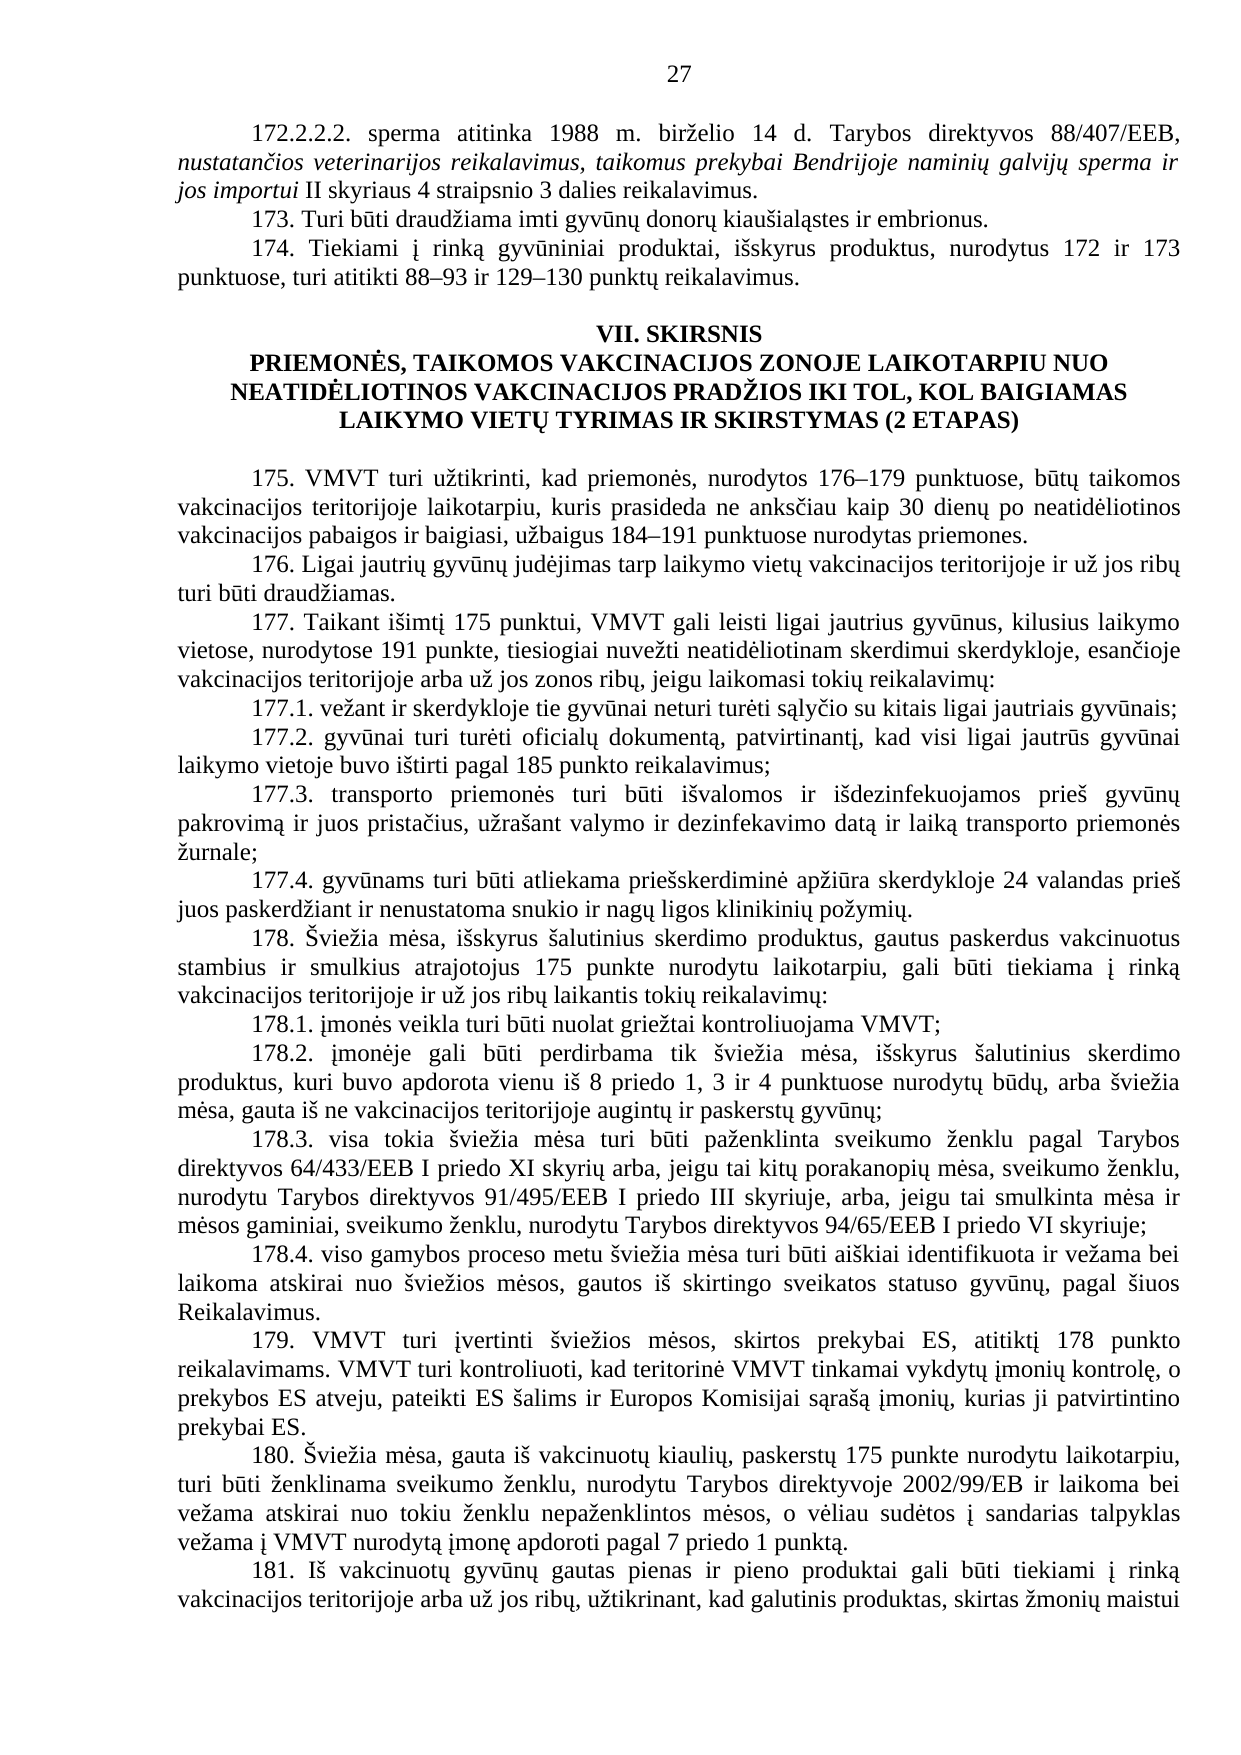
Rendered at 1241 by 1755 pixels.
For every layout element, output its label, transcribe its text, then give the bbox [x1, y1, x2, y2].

text 178. Šviežia mėsa, išskyrus šalutinius skerdimo produktus, gautus paskerdus vakcinuotus stambius ir smulkius atrajotojus 175 punkte nurodytu laikotarpiu, gali būti tiekiama į rinką vakcinacijos teritorijoje ir už jos ribų laikantis tokių reikalavimų: [177, 923, 1181, 1009]
text 174. Tiekiami į rinką gyvūniniai produktai, išskyrus produktus, nurodytus 172 ir 173 punktuose, turi atitikti 88–93 ir 129–130 punktų reikalavimus. [177, 233, 1181, 291]
text 177.2. gyvūnai turi turėti oficialų dokumentą, patvirtinantį, kad visi ligai jautrūs gyvūnai laikymo vietoje buvo ištirti pagal 185 punkto reikalavimus; [177, 722, 1181, 779]
text 172.2.2.2. sperma atitinka 1988 m. birželio 14 d. Tarybos direktyvos 88/407/EEB, nustatančios veterinarijos reikalavimus, taikomus prekybai Bendrijoje naminių galvijų sperma ir jos importui II skyriaus 4 straipsnio 3 dalies reikalavimus. [177, 118, 1181, 204]
text PRIEMONĖS, TAIKOMOS VAKCINACIJOS ZONOJE LAIKOTARPIU NUO NEATIDĖLIOTINOS VAKCINACIJOS PRADŽIOS IKI TOL, KOL BAIGIAMAS LAIKYMO VIETŲ TYRIMAS IR SKIRSTYMAS (2 ETAPAS) [177, 348, 1181, 434]
text 173. Turi būti draudžiama imti gyvūnų donorų kiaušialąstes ir embrionus. [177, 204, 1181, 233]
text 179. VMVT turi įvertinti šviežios mėsos, skirtos prekybai ES, atitiktį 178 punkto reikalavimams. VMVT turi kontroliuoti, kad teritorinė VMVT tinkamai vykdytų įmonių kontrolę, o prekybos ES atveju, pateikti ES šalims ir Europos Komisijai sąrašą įmonių, kurias ji patvirtintino prekybai ES. [177, 1326, 1181, 1441]
text 176. Ligai jautrių gyvūnų judėjimas tarp laikymo vietų vakcinacijos teritorijoje ir už jos ribų turi būti draudžiamas. [177, 549, 1181, 607]
text 178.4. viso gamybos proceso metu šviežia mėsa turi būti aiškiai identifikuota ir vežama bei laikoma atskirai nuo šviežios mėsos, gautos iš skirtingo sveikatos statuso gyvūnų, pagal šiuos Reikalavimus. [177, 1239, 1181, 1326]
text 177.4. gyvūnams turi būti atliekama priešskerdiminė apžiūra skerdykloje 24 valandas prieš juos paskerdžiant ir nenustatoma snukio ir nagų ligos klinikinių požymių. [177, 866, 1181, 923]
text 177.3. transporto priemonės turi būti išvalomos ir išdezinfekuojamos prieš gyvūnų pakrovimą ir juos pristačius, užrašant valymo ir dezinfekavimo datą ir laiką transporto priemonės žurnale; [177, 779, 1181, 866]
text 177. Taikant išimtį 175 punktui, VMVT gali leisti ligai jautrius gyvūnus, kilusius laikymo vietose, nurodytose 191 punkte, tiesiogiai nuvežti neatidėliotinam skerdimui skerdykloje, esančioje vakcinacijos teritorijoje arba už jos zonos ribų, jeigu laikomasi tokių reikalavimų: [177, 607, 1181, 693]
text VII. SKIRSNIS [177, 319, 1181, 348]
text 175. VMVT turi užtikrinti, kad priemonės, nurodytos 176–179 punktuose, būtų taikomos vakcinacijos teritorijoje laikotarpiu, kuris prasideda ne anksčiau kaip 30 dienų po neatidėliotinos vakcinacijos pabaigos ir baigiasi, užbaigus 184–191 punktuose nurodytas priemones. [177, 463, 1181, 549]
text 181. Iš vakcinuotų gyvūnų gautas pienas ir pieno produktai gali būti tiekiami į rinką vakcinacijos teritorijoje arba už jos ribų, užtikrinant, kad galutinis produktas, skirtas žmonių maistui [177, 1556, 1181, 1613]
text 178.1. įmonės veikla turi būti nuolat griežtai kontroliuojama VMVT; [177, 1009, 1181, 1038]
text 178.3. visa tokia šviežia mėsa turi būti paženklinta sveikumo ženklu pagal Tarybos direktyvos 64/433/EEB I priedo XI skyrių arba, jeigu tai kitų porakanopių mėsa, sveikumo ženklu, nurodytu Tarybos direktyvos 91/495/EEB I priedo III skyriuje, arba, jeigu tai smulkinta mėsa ir mėsos gaminiai, sveikumo ženklu, nurodytu Tarybos direktyvos 94/65/EEB I priedo VI skyriuje; [177, 1124, 1181, 1239]
text 180. Šviežia mėsa, gauta iš vakcinuotų kiaulių, paskerstų 175 punkte nurodytu laikotarpiu, turi būti ženklinama sveikumo ženklu, nurodytu Tarybos direktyvoje 2002/99/EB ir laikoma bei vežama atskirai nuo tokiu ženklu nepaženklintos mėsos, o vėliau sudėtos į sandarias talpyklas vežama į VMVT nurodytą įmonę apdoroti pagal 7 priedo 1 punktą. [177, 1441, 1181, 1556]
text 177.1. vežant ir skerdykloje tie gyvūnai neturi turėti sąlyčio su kitais ligai jautriais gyvūnais; [177, 693, 1181, 722]
text 178.2. įmonėje gali būti perdirbama tik šviežia mėsa, išskyrus šalutinius skerdimo produktus, kuri buvo apdorota vienu iš 8 priedo 1, 3 ir 4 punktuose nurodytų būdų, arba šviežia mėsa, gauta iš ne vakcinacijos teritorijoje augintų ir paskerstų gyvūnų; [177, 1038, 1181, 1124]
